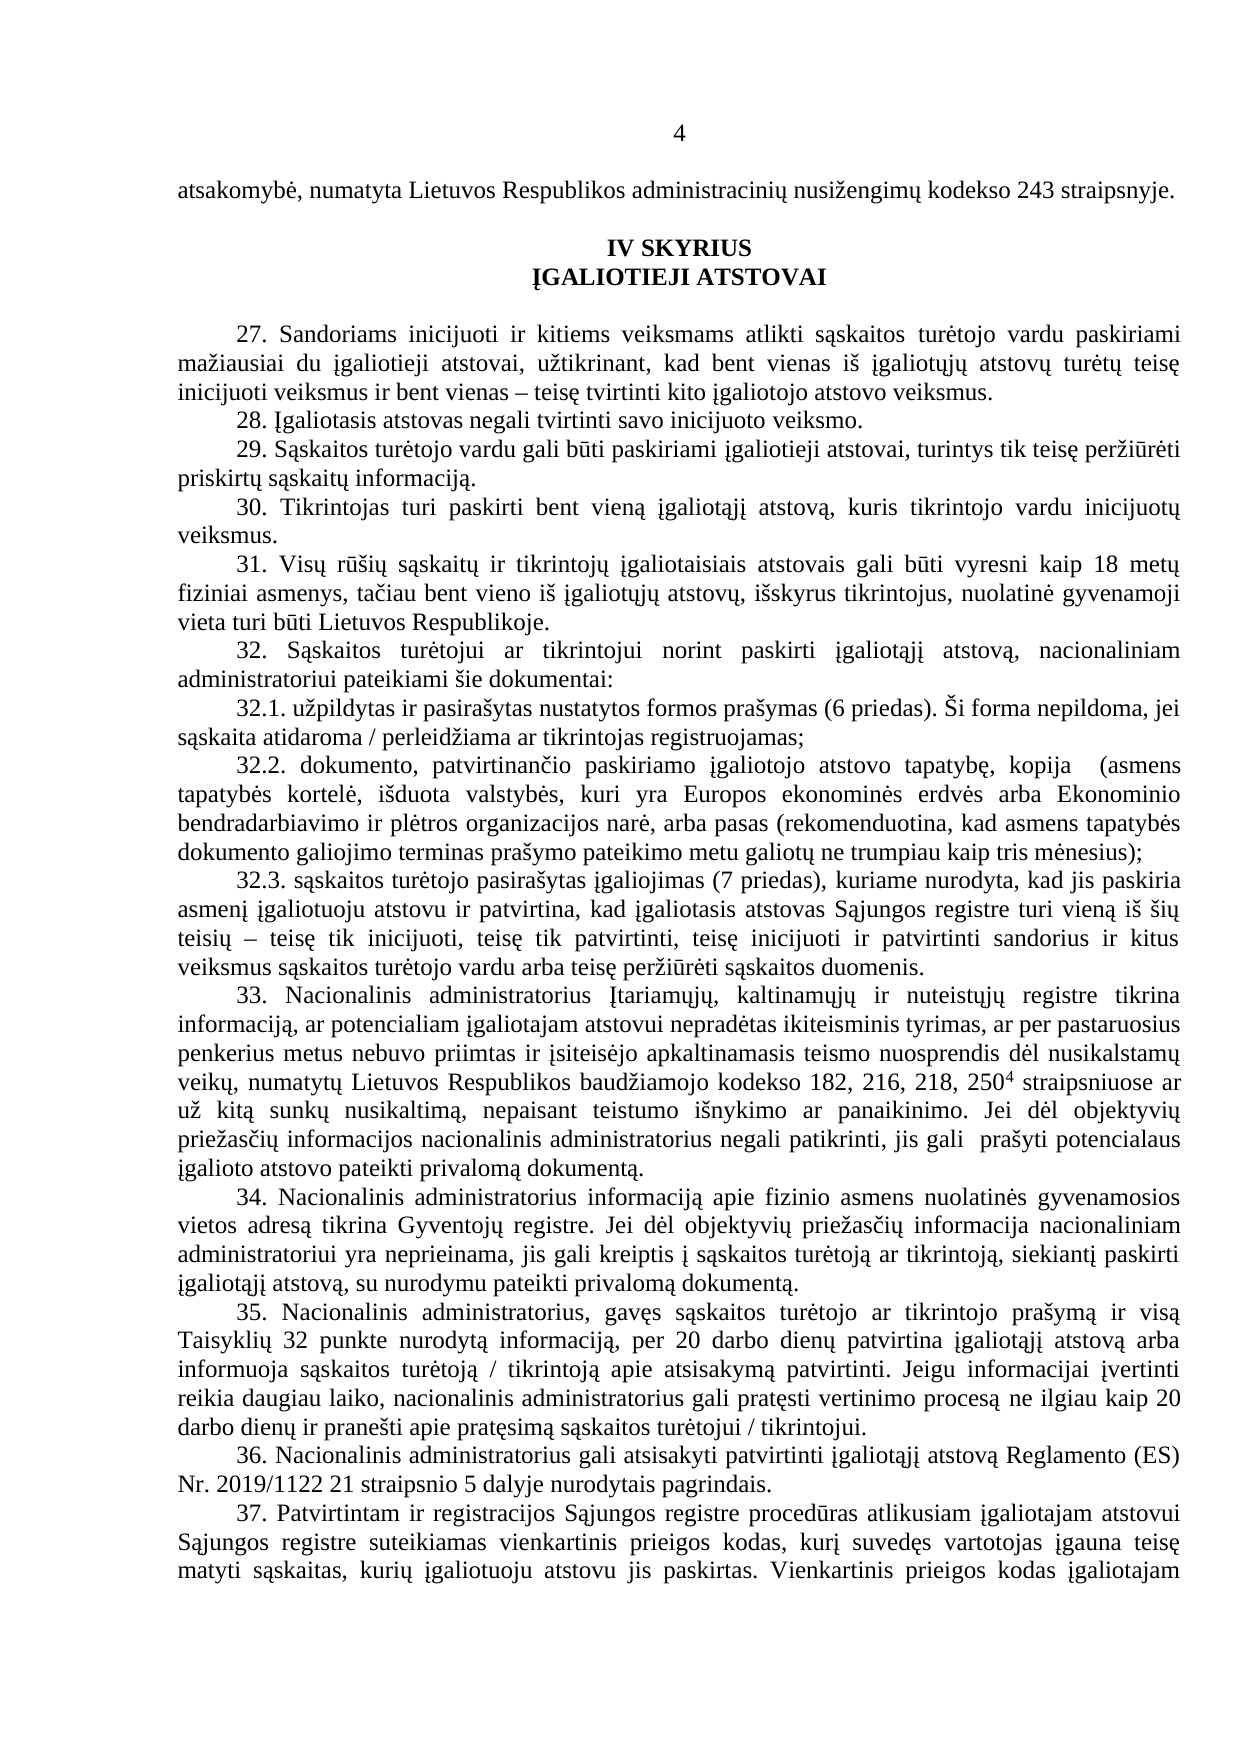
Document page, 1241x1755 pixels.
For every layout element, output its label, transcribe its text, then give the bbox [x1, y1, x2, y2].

text 29. Sąskaitos turėtojo vardu gali būti paskiriami įgaliotieji atstovai, turintys tik teisę peržiūrėti priskirtų sąskaitų informaciją. [177, 434, 1181, 492]
text 27. Sandoriams inicijuoti ir kitiems veiksmams atlikti sąskaitos turėtojo vardu paskiriami mažiausiai du įgaliotieji atstovai, užtikrinant, kad bent vienas iš įgaliotųjų atstovų turėtų teisę inicijuoti veiksmus ir bent vienas – teisę tvirtinti kito įgaliotojo atstovo veiksmus. [177, 319, 1181, 406]
text 28. Įgaliotasis atstovas negali tvirtinti savo inicijuoto veiksmo. [177, 406, 1181, 434]
text 32. Sąskaitos turėtojui ar tikrintojui norint paskirti įgaliotąjį atstovą, nacionaliniam administratoriui pateikiami šie dokumentai: [177, 636, 1181, 693]
text 32.1. užpildytas ir pasirašytas nustatytos formos prašymas (6 priedas). Ši forma nepildoma, jei sąskaita atidaroma / perleidžiama ar tikrintojas registruojamas; [177, 693, 1181, 751]
text 37. Patvirtintam ir registracijos Sąjungos registre procedūras atlikusiam įgaliotajam atstovui Sąjungos registre suteikiamas vienkartinis prieigos kodas, kurį suvedęs vartotojas įgauna teisę matyti sąskaitas, kurių įgaliotuoju atstovu jis paskirtas. Vienkartinis prieigos kodas įgaliotajam [177, 1498, 1181, 1584]
text 33. Nacionalinis administratorius Įtariamųjų, kaltinamųjų ir nuteistųjų registre tikrina informaciją, ar potencialiam įgaliotajam atstovui nepradėtas ikiteisminis tyrimas, ar per pastaruosius penkerius metus nebuvo priimtas ir įsiteisėjo apkaltinamasis teismo nuosprendis dėl nusikalstamų veikų, numatytų Lietuvos Respublikos baudžiamojo kodekso 182, 216, 218, 2504 straipsniuose ar už kitą sunkų nusikaltimą, nepaisant teistumo išnykimo ar panaikinimo. Jei dėl objektyvių priežasčių informacijos nacionalinis administratorius negali patikrinti, jis gali prašyti potencialaus įgalioto atstovo pateikti privalomą dokumentą. [177, 981, 1181, 1182]
text IV SKYRIUS [177, 233, 1181, 262]
text 32.2. dokumento, patvirtinančio paskiriamo įgaliotojo atstovo tapatybę, kopija (asmens tapatybės kortelė, išduota valstybės, kuri yra Europos ekonominės erdvės arba Ekonominio bendradarbiavimo ir plėtros organizacijos narė, arba pasas (rekomenduotina, kad asmens tapatybės dokumento galiojimo terminas prašymo pateikimo metu galiotų ne trumpiau kaip tris mėnesius); [177, 751, 1181, 866]
text atsakomybė, numatyta Lietuvos Respublikos administracinių nusižengimų kodekso 243 straipsnyje. [177, 176, 1181, 204]
text 31. Visų rūšių sąskaitų ir tikrintojų įgaliotaisiais atstovais gali būti vyresni kaip 18 metų fiziniai asmenys, tačiau bent vieno iš įgaliotųjų atstovų, išskyrus tikrintojus, nuolatinė gyvenamoji vieta turi būti Lietuvos Respublikoje. [177, 549, 1181, 636]
text 35. Nacionalinis administratorius, gavęs sąskaitos turėtojo ar tikrintojo prašymą ir visą Taisyklių 32 punkte nurodytą informaciją, per 20 darbo dienų patvirtina įgaliotąjį atstovą arba informuoja sąskaitos turėtoją / tikrintoją apie atsisakymą patvirtinti. Jeigu informacijai įvertinti reikia daugiau laiko, nacionalinis administratorius gali pratęsti vertinimo procesą ne ilgiau kaip 20 darbo dienų ir pranešti apie pratęsimą sąskaitos turėtojui / tikrintojui. [177, 1297, 1181, 1441]
text ĮGALIOTIEJI ATSTOVAI [177, 262, 1181, 291]
text 32.3. sąskaitos turėtojo pasirašytas įgaliojimas (7 priedas), kuriame nurodyta, kad jis paskiria asmenį įgaliotuoju atstovu ir patvirtina, kad įgaliotasis atstovas Sąjungos registre turi vieną iš šių teisių – teisę tik inicijuoti, teisę tik patvirtinti, teisę inicijuoti ir patvirtinti sandorius ir kitus veiksmus sąskaitos turėtojo vardu arba teisę peržiūrėti sąskaitos duomenis. [177, 866, 1181, 981]
text 34. Nacionalinis administratorius informaciją apie fizinio asmens nuolatinės gyvenamosios vietos adresą tikrina Gyventojų registre. Jei dėl objektyvių priežasčių informacija nacionaliniam administratoriui yra neprieinama, jis gali kreiptis į sąskaitos turėtoją ar tikrintoją, siekiantį paskirti įgaliotąjį atstovą, su nurodymu pateikti privalomą dokumentą. [177, 1182, 1181, 1297]
text 36. Nacionalinis administratorius gali atsisakyti patvirtinti įgaliotąjį atstovą Reglamento (ES) Nr. 2019/1122 21 straipsnio 5 dalyje nurodytais pagrindais. [177, 1441, 1181, 1498]
text 30. Tikrintojas turi paskirti bent vieną įgaliotąjį atstovą, kuris tikrintojo vardu inicijuotų veiksmus. [177, 492, 1181, 549]
